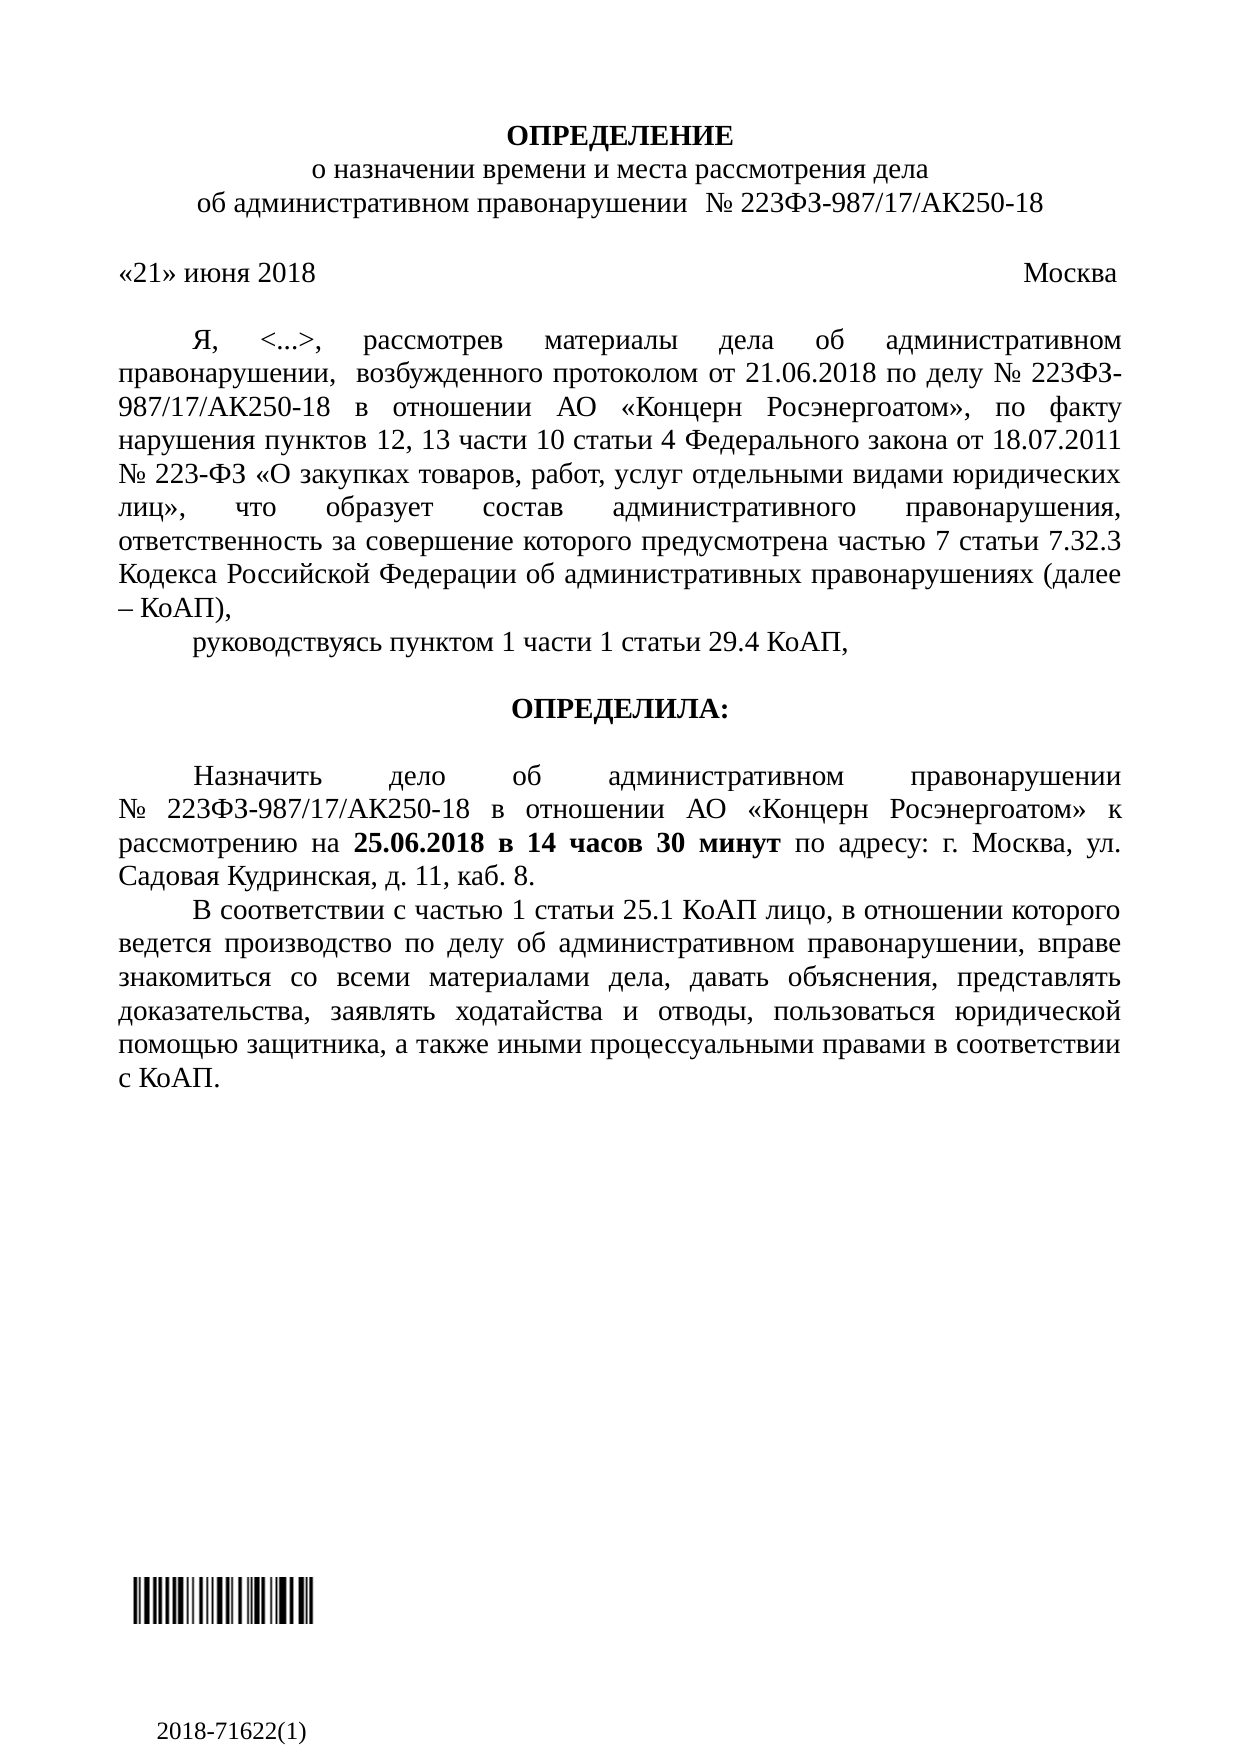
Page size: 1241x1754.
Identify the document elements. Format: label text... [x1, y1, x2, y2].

text В соответствии с частью 1 статьи 25.1 КоАП лицо, в отношении которого ведется производство по делу об административном правонарушении, вправе знакомиться со всеми материалами дела, давать объяснения, представлять доказательства, заявлять ходатайства и отводы, пользоваться юридической помощью защитника, а также иными процессуальными правами в соответствии с КоАП. [118, 892, 1122, 1093]
text Я, <...>, рассмотрев материалы дела об административном правонарушении, возбужденного протоколом от 21.06.2018 по делу № 223ФЗ-987/17/АК250-18 в отношении АО «Концерн Росэнергоатом», по факту нарушения пунктов 12, 13 части 10 статьи 4 Федерального закона от 18.07.2011 № 223-ФЗ «О закупках товаров, работ, услуг отдельными видами юридических лиц», что образует состав административного правонарушения, ответственность за совершение которого предусмотрена частью 7 статьи 7.32.3 Кодекса Российской Федерации об административных правонарушениях (далее – КоАП), [118, 322, 1122, 624]
subtitle ОПРЕДЕЛЕНИЕ [118, 118, 1122, 152]
text об административном правонарушении № 223ФЗ-987/17/АК250-18 [118, 185, 1122, 221]
text руководствуясь пунктом 1 части 1 статьи 29.4 КоАП, [118, 624, 1122, 657]
picture [118, 1577, 331, 1624]
text «21» июня 2018 Москва [118, 255, 1122, 288]
text ОПРЕДЕЛИЛА: [118, 691, 1122, 724]
text о назначении времени и места рассмотрения дела [118, 152, 1122, 185]
text Назначить дело об административном правонарушении № 223ФЗ-987/17/АК250-18 в отношении АО «Концерн Росэнергоатом» к рассмотрению на 25.06.2018 в 14 часов 30 минут по адресу: г. Москва, ул. Садовая Кудринская, д. 11, каб. 8. [118, 758, 1122, 892]
